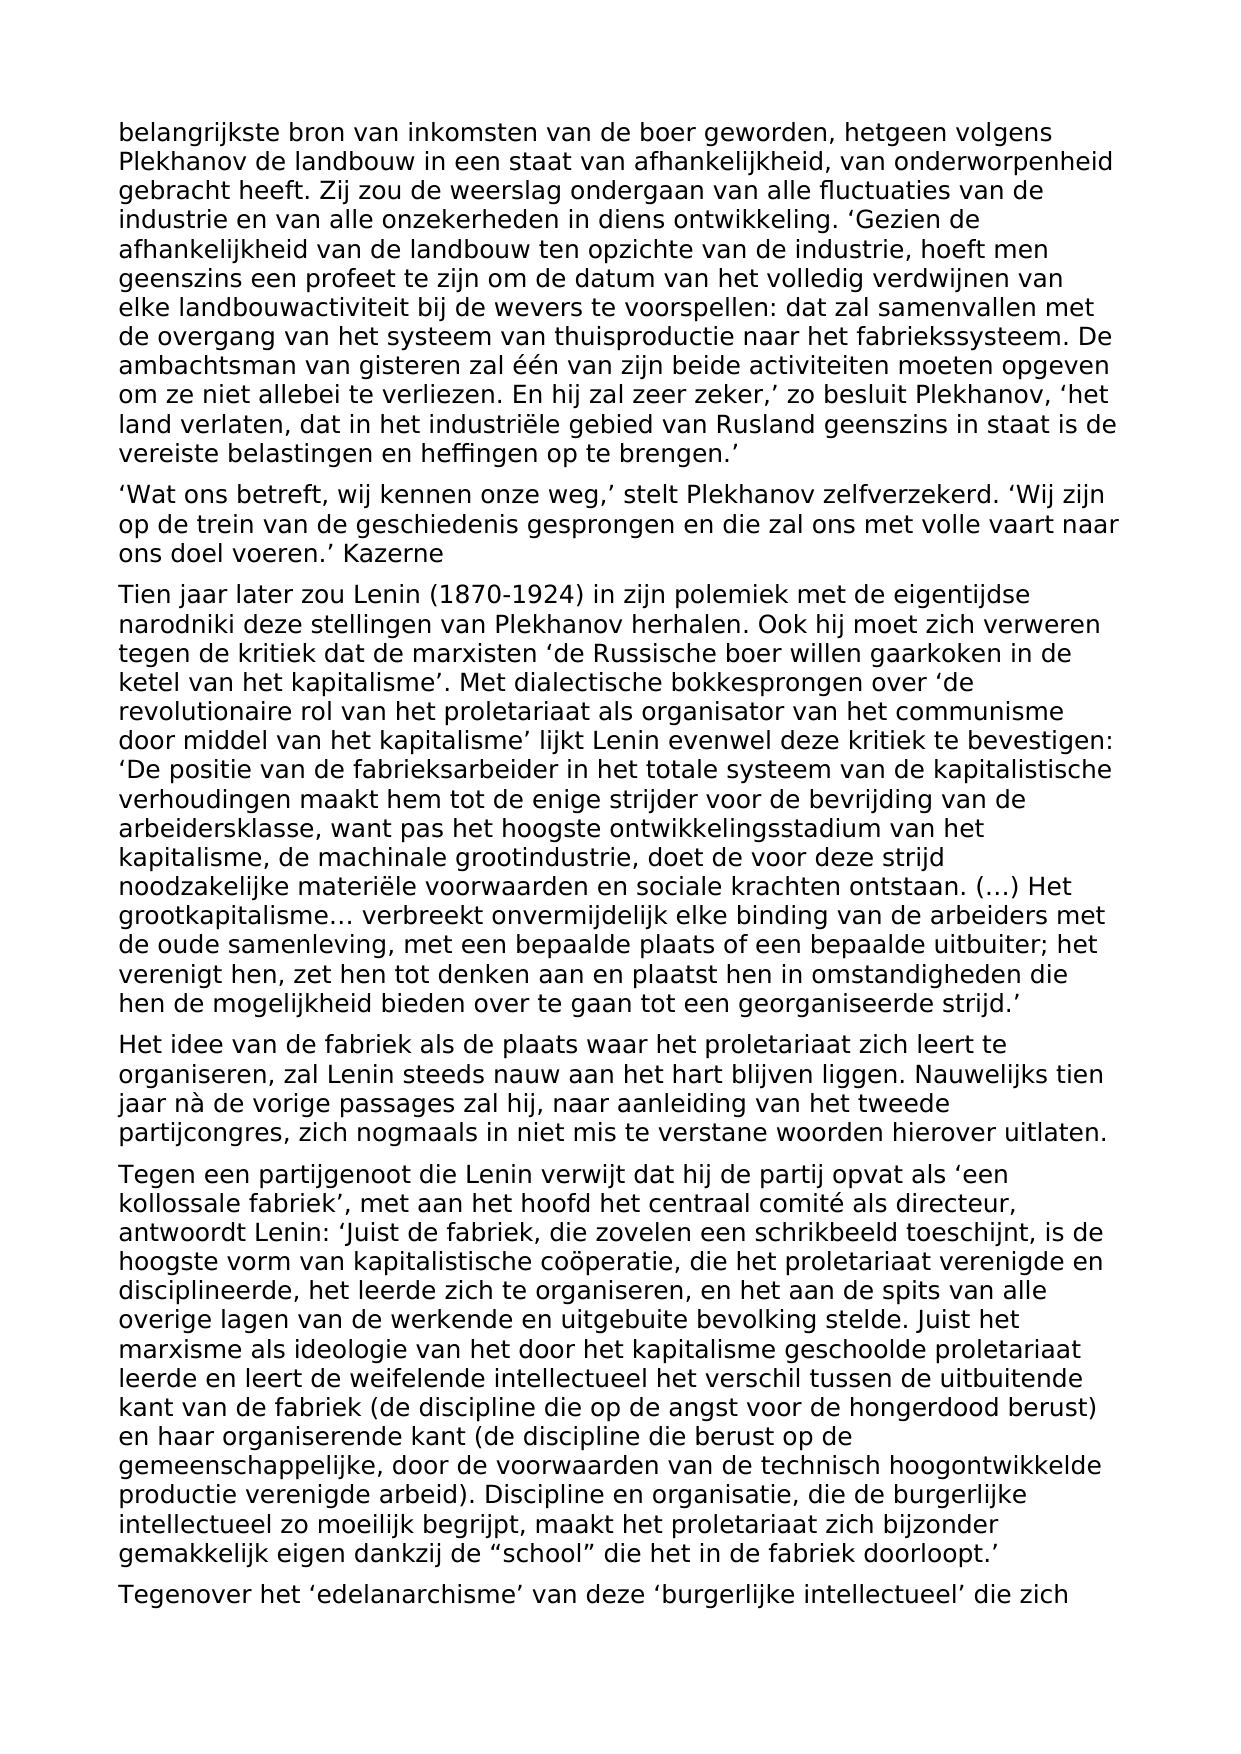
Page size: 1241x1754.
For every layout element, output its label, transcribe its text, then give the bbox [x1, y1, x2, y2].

text Het idee van de fabriek als de plaats waar het proletariaat zich leert te organiseren, zal Lenin steeds nauw aan het hart blijven liggen. Nauwelijks tien jaar nà de vorige passages zal hij, naar aanleiding van het tweede partijcongres, zich nogmaals in niet mis te verstane woorden hierover uitlaten. [118, 1031, 1122, 1147]
text Tien jaar later zou Lenin (1870-1924) in zijn polemiek met de eigentijdse narodniki deze stellingen van Plekhanov herhalen. Ook hij moet zich verweren tegen de kritiek dat de marxisten ‘de Russische boer willen gaarkoken in de ketel van het kapitalisme’. Met dialectische bokkesprongen over ‘de revolutionaire rol van het proletariaat als organisator van het communisme door middel van het kapitalisme’ lijkt Lenin evenwel deze kritiek te bevestigen: ‘De positie van de fabrieksarbeider in het totale systeem van de kapitalistische verhoudingen maakt hem tot de enige strijder voor de bevrijding van de arbeidersklasse, want pas het hoogste ontwikkelingsstadium van het kapitalisme, de machinale grootindustrie, doet de voor deze strijd noodzakelijke materiële voorwaarden en sociale krachten ontstaan. (…) Het grootkapitalisme… verbreekt onvermijdelijk elke binding van de arbeiders met de oude samenleving, met een bepaalde plaats of een bepaalde uitbuiter; het verenigt hen, zet hen tot denken aan en plaatst hen in omstandigheden die hen de mogelijkheid bieden over te gaan tot een georganiseerde strijd.’ [118, 581, 1122, 1018]
text belangrijkste bron van inkomsten van de boer geworden, hetgeen volgens Plekhanov de landbouw in een staat van afhankelijkheid, van onderworpenheid gebracht heeft. Zij zou de weerslag ondergaan van alle fluctuaties van de industrie en van alle onzekerheden in diens ontwikkeling. ‘Gezien de afhankelijkheid van de landbouw ten opzichte van de industrie, hoeft men geenszins een profeet te zijn om de datum van het volledig verdwijnen van elke landbouwactiviteit bij de wevers te voorspellen: dat zal samenvallen met de overgang van het systeem van thuisproductie naar het fabriekssysteem. De ambachtsman van gisteren zal één van zijn beide activiteiten moeten opgeven om ze niet allebei te verliezen. En hij zal zeer zeker,’ zo besluit Plekhanov, ‘het land verlaten, dat in het industriële gebied van Rusland geenszins in staat is de vereiste belastingen en heffingen op te brengen.’ [118, 118, 1122, 468]
text Tegenover het ‘edelanarchisme’ van deze ‘burgerlijke intellectueel’ die zich [118, 1581, 1122, 1610]
text Tegen een partijgenoot die Lenin verwijt dat hij de partij opvat als ‘een kollossale fabriek’, met aan het hoofd het centraal comité als directeur, antwoordt Lenin: ‘Juist de fabriek, die zovelen een schrikbeeld toeschijnt, is de hoogste vorm van kapitalistische coöperatie, die het proletariaat verenigde en disciplineerde, het leerde zich te organiseren, en het aan de spits van alle overige lagen van de werkende en uitgebuite bevolking stelde. Juist het marxisme als ideologie van het door het kapitalisme geschoolde proletariaat leerde en leert de weifelende intellectueel het verschil tussen de uitbuitende kant van de fabriek (de discipline die op de angst voor de hongerdood berust) en haar organiserende kant (de discipline die berust op de gemeenschappelijke, door de voorwaarden van de technisch hoogontwikkelde productie verenigde arbeid). Discipline en organisatie, die de burgerlijke intellectueel zo moeilijk begrijpt, maakt het proletariaat zich bijzonder gemakkelijk eigen dankzij de “school” die het in de fabriek doorloopt.’ [118, 1160, 1122, 1568]
text ‘Wat ons betreft, wij kennen onze weg,’ stelt Plekhanov zelfverzekerd. ‘Wij zijn op de trein van de geschiedenis gesprongen en die zal ons met volle vaart naar ons doel voeren.’ Kazerne [118, 481, 1122, 568]
